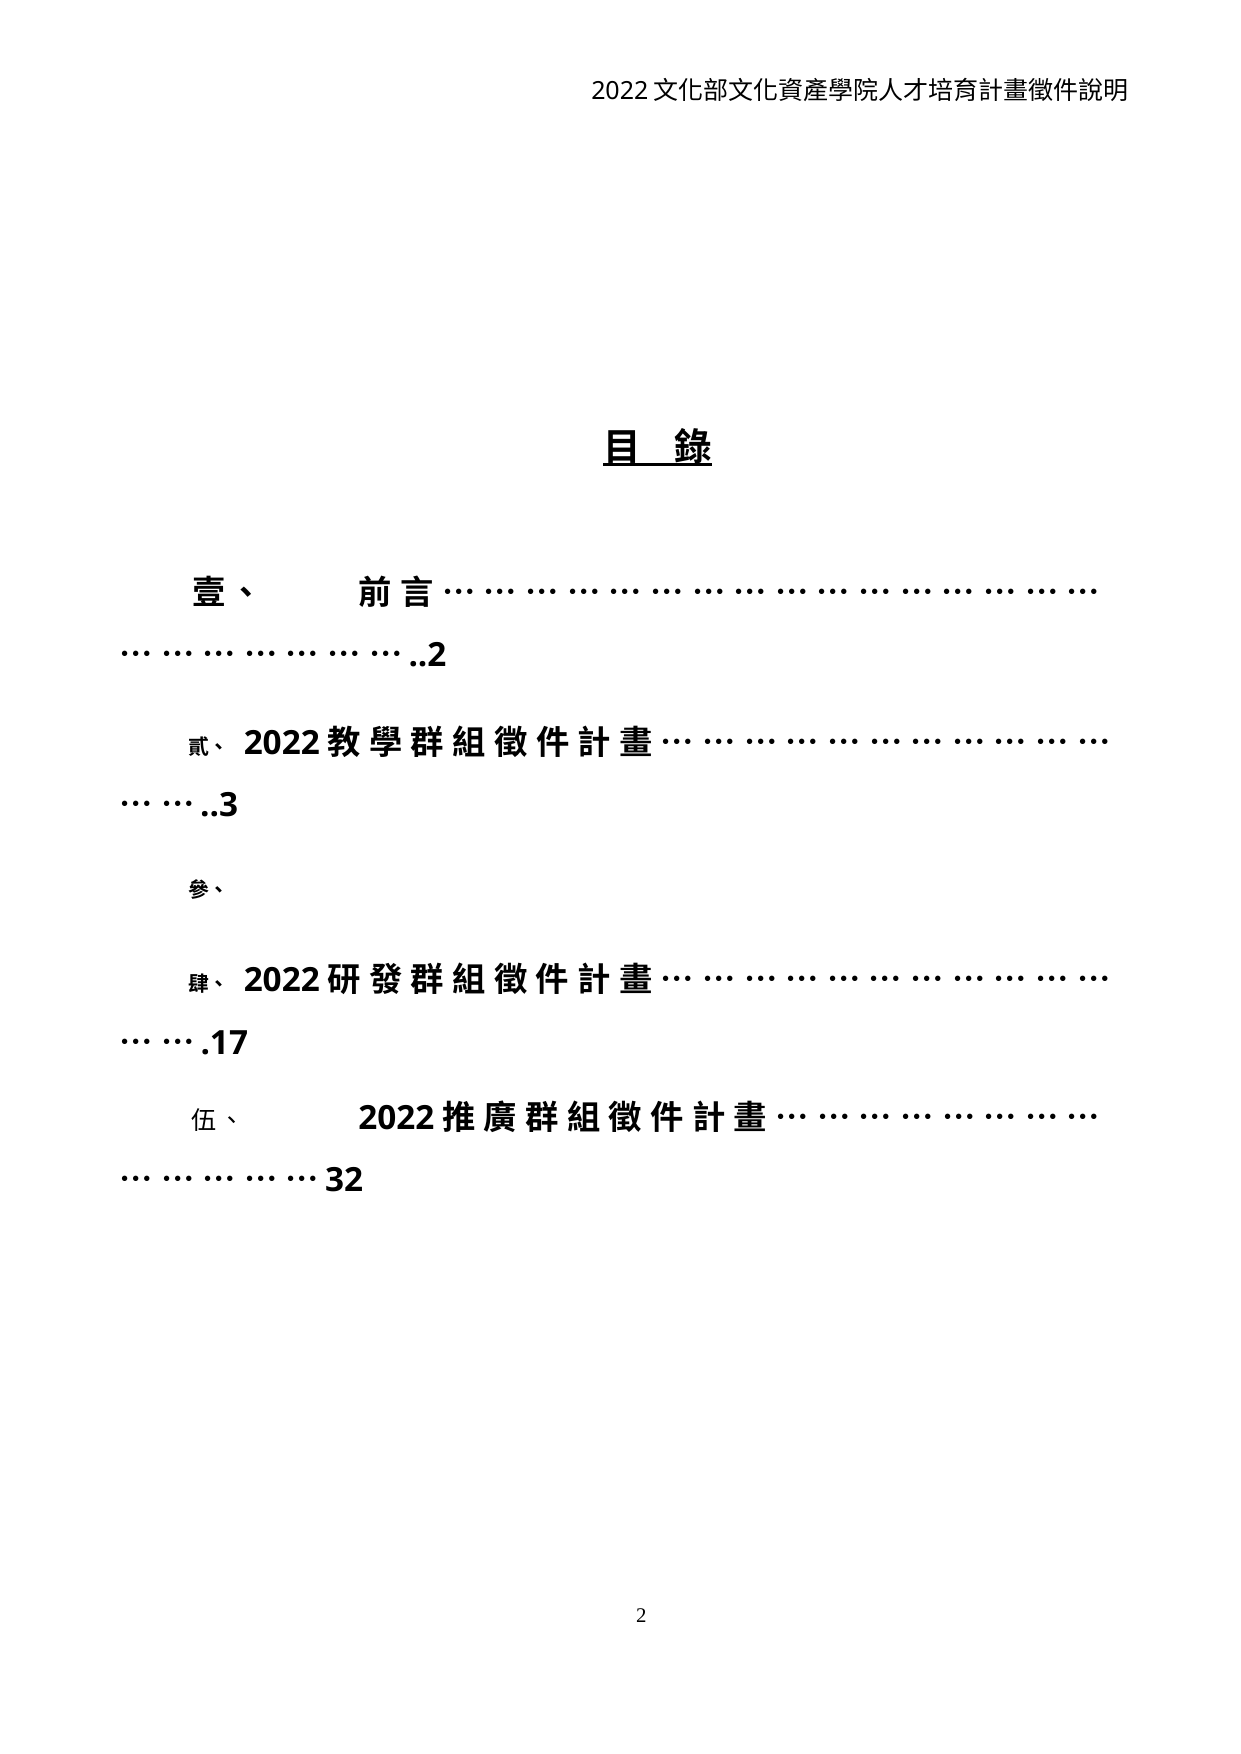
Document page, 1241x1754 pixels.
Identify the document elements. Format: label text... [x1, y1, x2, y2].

list 2022教學群組徵件計畫…………………………………..3 [115, 698, 1125, 823]
list 2022研發群組徵件計畫………………………………….17 [115, 936, 1125, 1061]
text 目 錄 [115, 417, 1125, 471]
list 前言……………………………………………………………..2 [115, 548, 1125, 673]
list 2022推廣群組徵件計畫…………………………………32 [115, 1073, 1125, 1198]
